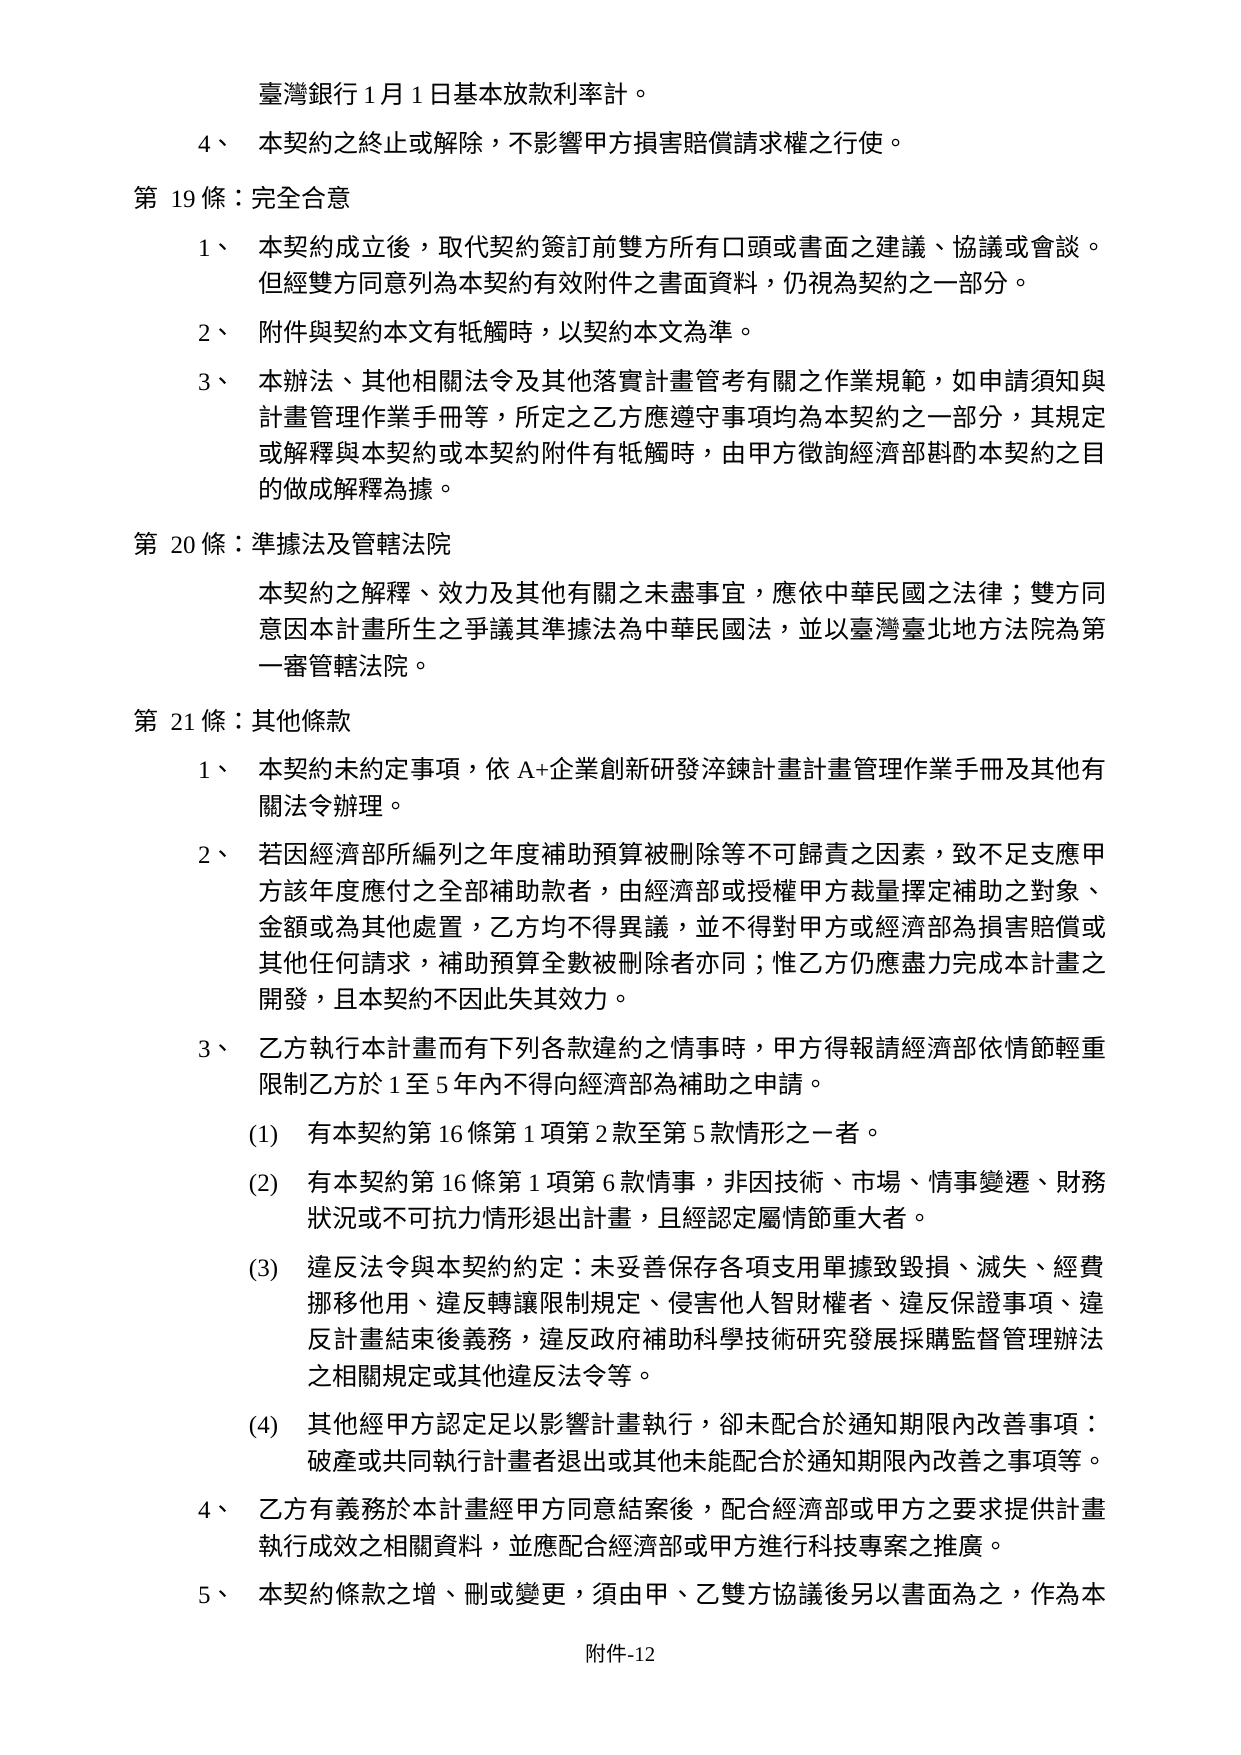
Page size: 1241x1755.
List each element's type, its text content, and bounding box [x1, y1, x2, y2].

text 本契約之解釋、效力及其他有關之未盡事宜，應依中華民國之法律；雙方同意因本計畫所生之爭議其準據法為中華民國法，並以臺灣臺北地方法院為第一審管轄法院。 [258, 574, 1107, 682]
list 乙方執行本計畫而有下列各款違約之情事時，甲方得報請經濟部依情節輕重限制乙方於1至5年內不得向經濟部為補助之申請。 [198, 1029, 1107, 1101]
list 若因經濟部所編列之年度補助預算被刪除等不可歸責之因素，致不足支應甲方該年度應付之全部補助款者，由經濟部或授權甲方裁量擇定補助之對象、金額或為其他處置，乙方均不得異議，並不得對甲方或經濟部為損害賠償或其他任何請求，補助預算全數被刪除者亦同；惟乙方仍應盡力完成本計畫之開發，且本契約不因此失其效力。 [198, 835, 1107, 1016]
list 臺灣銀行1月1日基本放款利率計。 [198, 75, 1107, 111]
list 違反法令與本契約約定：未妥善保存各項支用單據致毀損、滅失、經費挪移他用、違反轉讓限制規定、侵害他人智財權者、違反保證事項、違反計畫結束後義務，違反政府補助科學技術研究發展採購監督管理辦法之相關規定或其他違反法令等。 [249, 1247, 1107, 1392]
list 附件與契約本文有牴觸時，以契約本文為準。 [198, 312, 1107, 349]
list 本契約成立後，取代契約簽訂前雙方所有口頭或書面之建議、協議或會談。但經雙方同意列為本契約有效附件之書面資料，仍視為契約之一部分。 [198, 227, 1107, 300]
list 本契約之終止或解除，不影響甲方損害賠償請求權之行使。 [198, 124, 1107, 160]
list 本辦法、其他相關法令及其他落實計畫管考有關之作業規範，如申請須知與計畫管理作業手冊等，所定之乙方應遵守事項均為本契約之一部分，其規定或解釋與本契約或本契約附件有牴觸時，由甲方徵詢經濟部斟酌本契約之目的做成解釋為據。 [198, 361, 1107, 506]
list 乙方有義務於本計畫經甲方同意結案後，配合經濟部或甲方之要求提供計畫執行成效之相關資料，並應配合經濟部或甲方進行科技專案之推廣。 [198, 1490, 1107, 1562]
list 其他經甲方認定足以影響計畫執行，卻未配合於通知期限內改善事項：破產或共同執行計畫者退出或其他未能配合於通知期限內改善之事項等。 [249, 1405, 1107, 1477]
list 本契約未約定事項，依A+企業創新研發淬鍊計畫計畫管理作業手冊及其他有關法令辦理。 [198, 750, 1107, 822]
text 第 21 條：其他條款 [133, 701, 1107, 737]
list 有本契約第16條第1項第6款情事，非因技術、市場、情事變遷、財務狀況或不可抗力情形退出計畫，且經認定屬情節重大者。 [249, 1162, 1107, 1235]
text 第 19 條：完全合意 [133, 179, 1107, 215]
list 本契約條款之增、刪或變更，須由甲、乙雙方協議後另以書面為之，作為本 [198, 1575, 1107, 1611]
text 第 20 條：準據法及管轄法院 [133, 525, 1107, 561]
list 有本契約第16條第1項第2款至第5款情形之ㄧ者。 [249, 1114, 1107, 1150]
